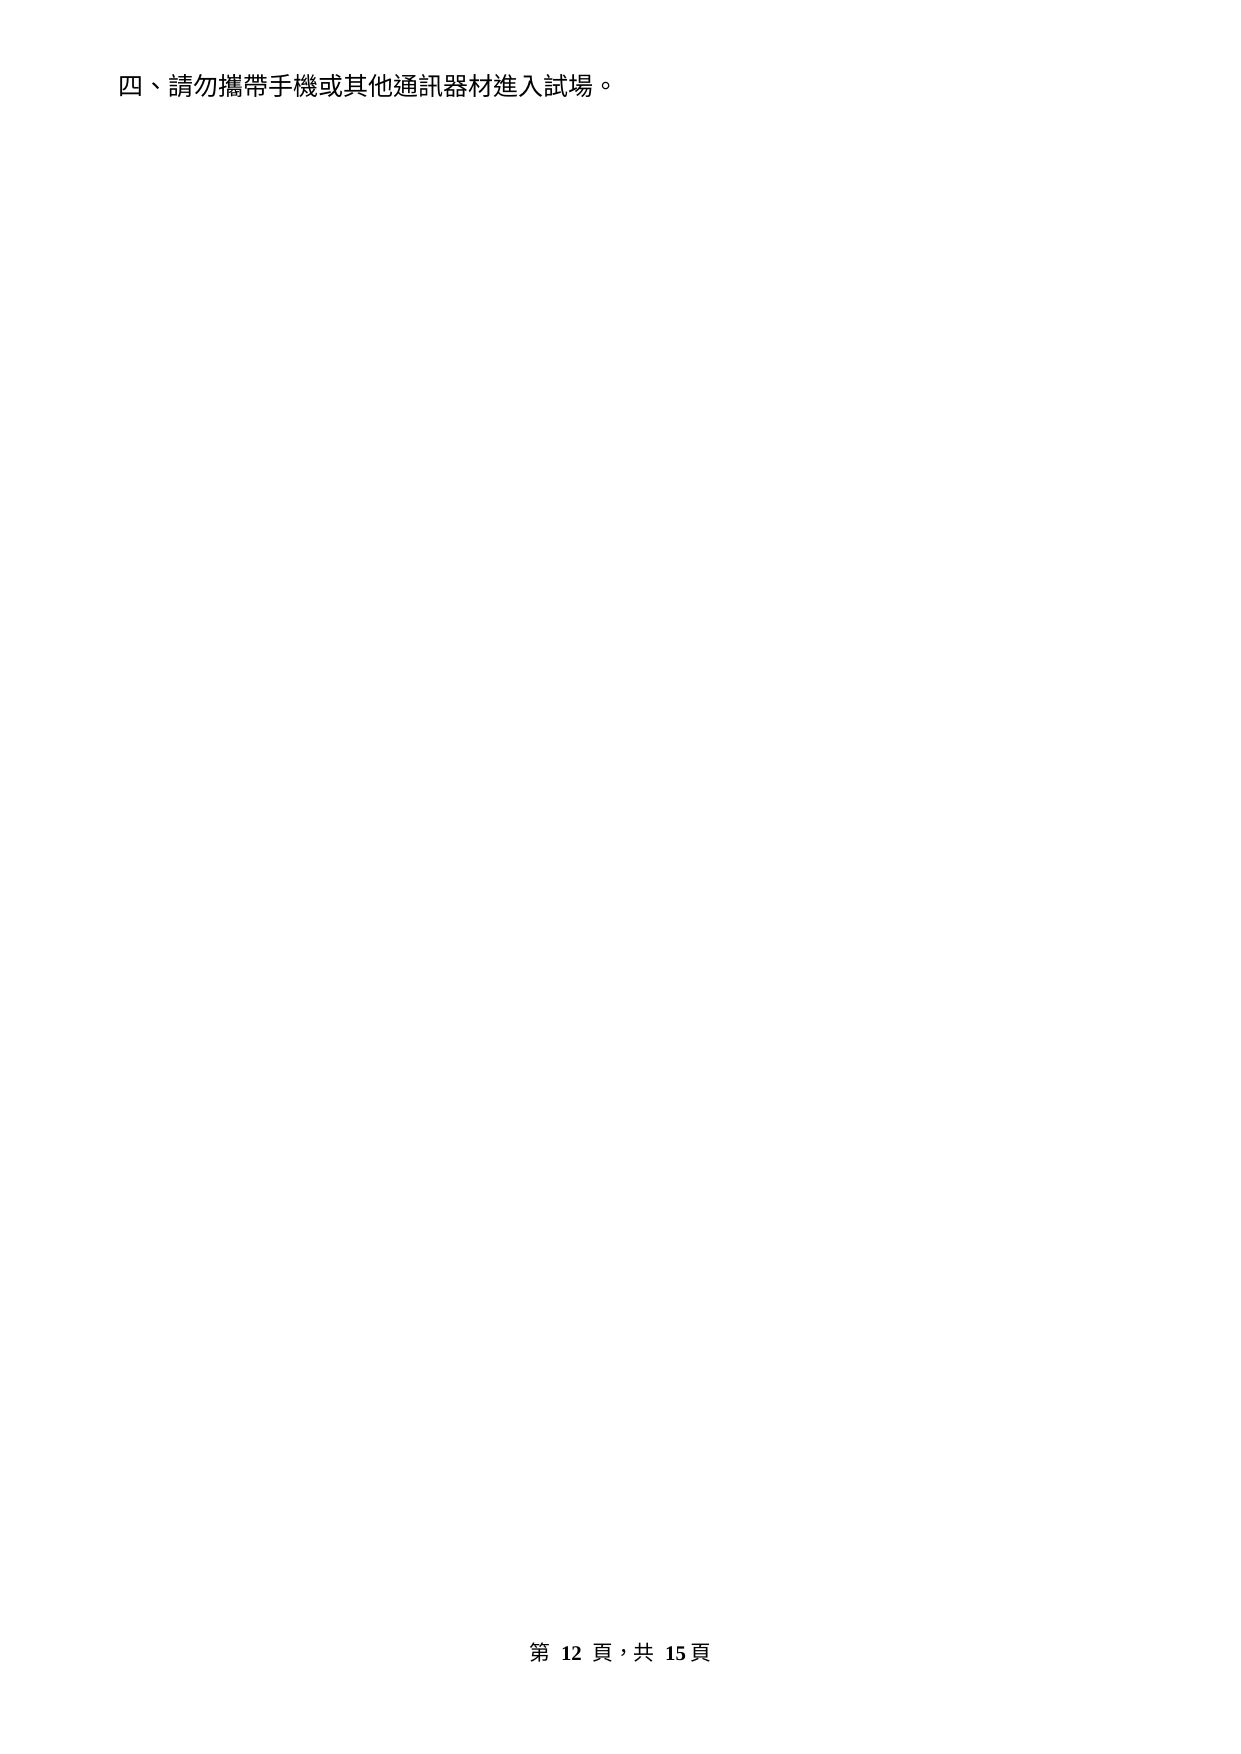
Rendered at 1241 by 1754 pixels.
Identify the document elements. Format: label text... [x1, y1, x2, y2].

text 四、請勿攜帶手機或其他通訊器材進入試場。 [118, 66, 1122, 102]
